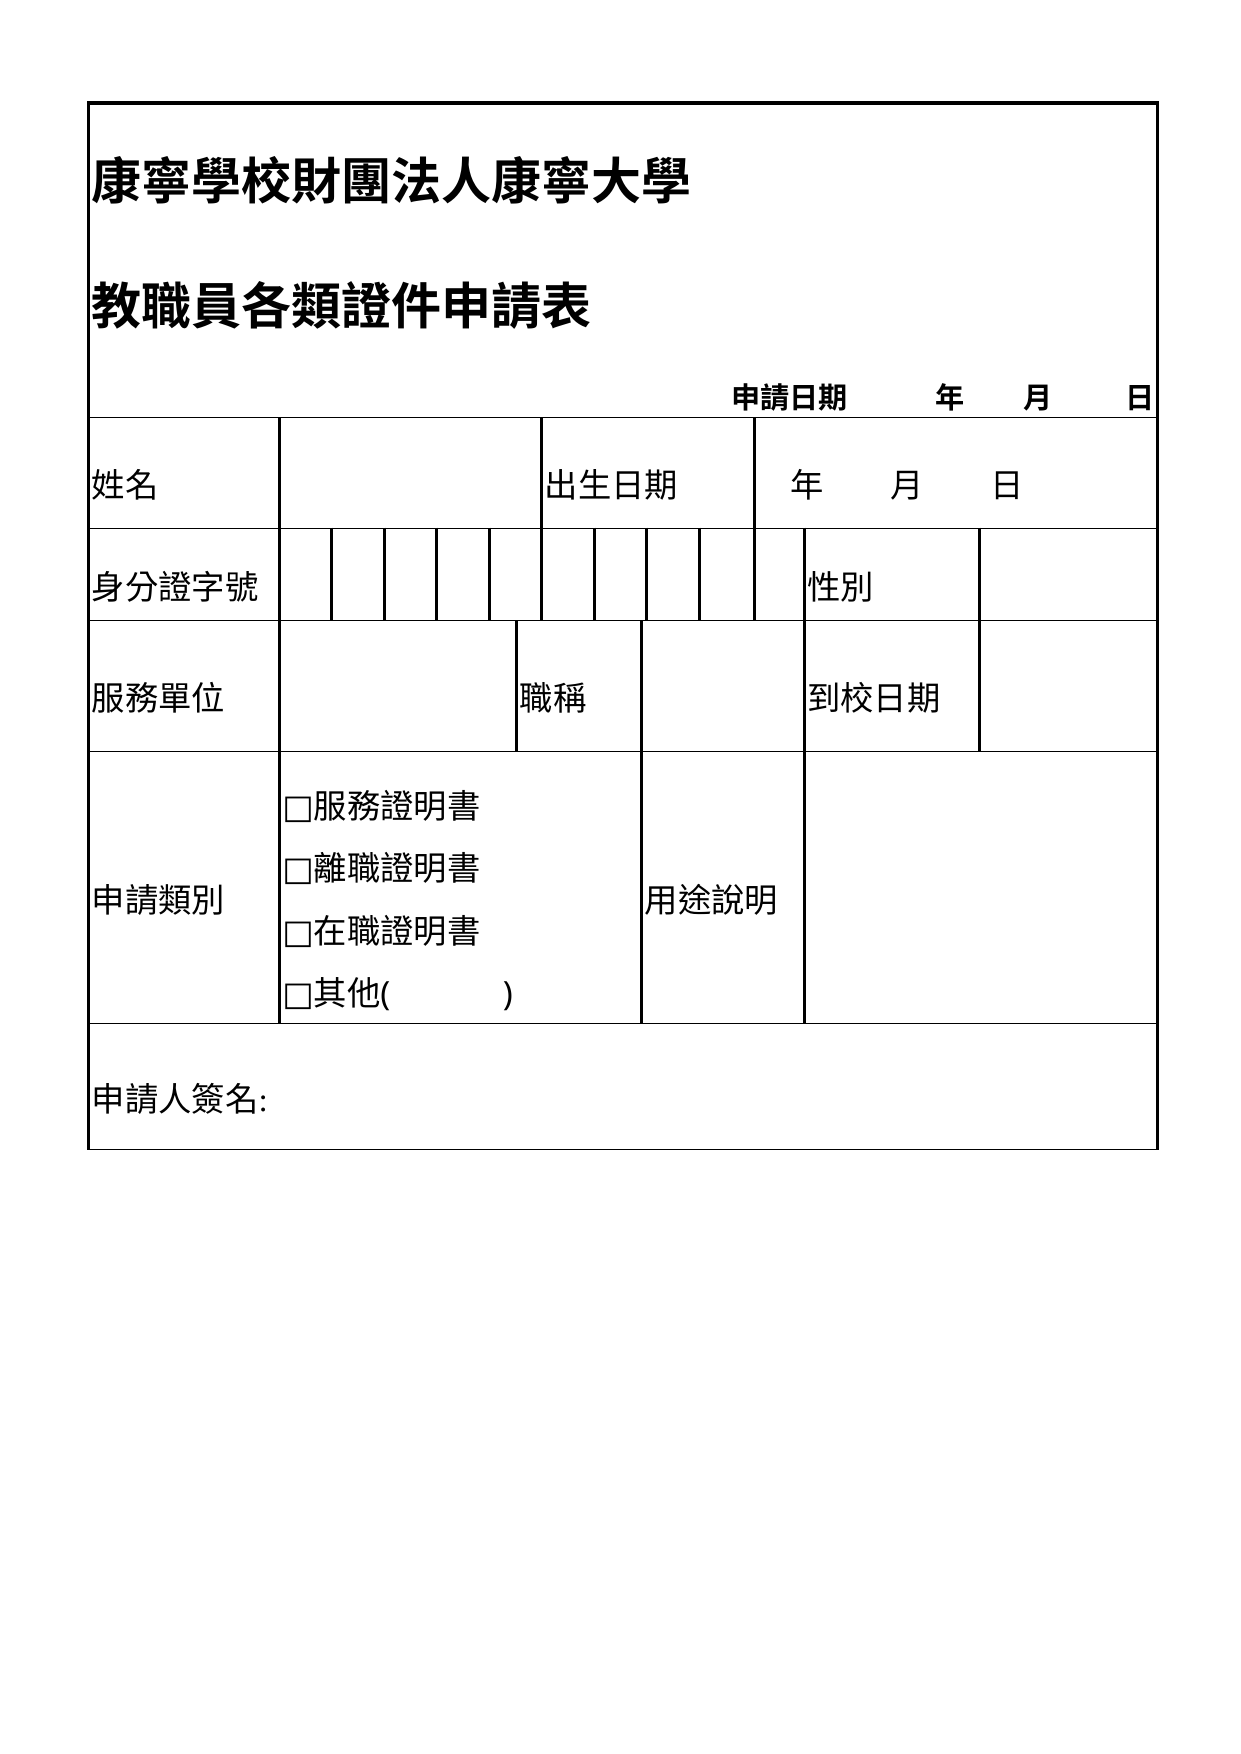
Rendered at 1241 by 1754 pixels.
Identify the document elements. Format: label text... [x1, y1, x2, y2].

table_cell 用途說明 [643, 752, 803, 1023]
table_cell [701, 529, 753, 620]
table_cell 身分證字號 [90, 529, 278, 620]
table_cell [333, 529, 383, 620]
table_cell [281, 621, 515, 751]
table_cell [806, 752, 1156, 1023]
table_cell 到校日期 [806, 621, 978, 751]
table_cell 職稱 [518, 621, 640, 751]
table_cell □服務證明書 □離職證明書 □在職證明書 □其他( ) [281, 752, 640, 1023]
table_cell [386, 529, 435, 620]
table_cell 出生日期 [543, 418, 753, 528]
table_cell [281, 529, 330, 620]
table_cell [981, 529, 1156, 620]
table_cell 申請類別 [90, 752, 278, 1023]
table_cell 服務單位 [90, 621, 278, 751]
table_cell [543, 529, 593, 620]
table_cell [648, 529, 698, 620]
table_cell 申請人簽名: [90, 1024, 1156, 1149]
table_cell [281, 418, 540, 528]
table_cell [643, 621, 803, 751]
table_cell 性別 [806, 529, 978, 620]
table_cell [981, 621, 1156, 751]
table_cell [491, 529, 540, 620]
table_header 康寧學校財團法人康寧大學 教職員各類證件申請表 申請日期 年 月 日 [90, 105, 1156, 417]
table_cell [596, 529, 645, 620]
table_cell [438, 529, 488, 620]
table_cell 姓名 [90, 418, 278, 528]
table_cell [756, 529, 803, 620]
table_cell 年 月 日 [756, 418, 1156, 528]
